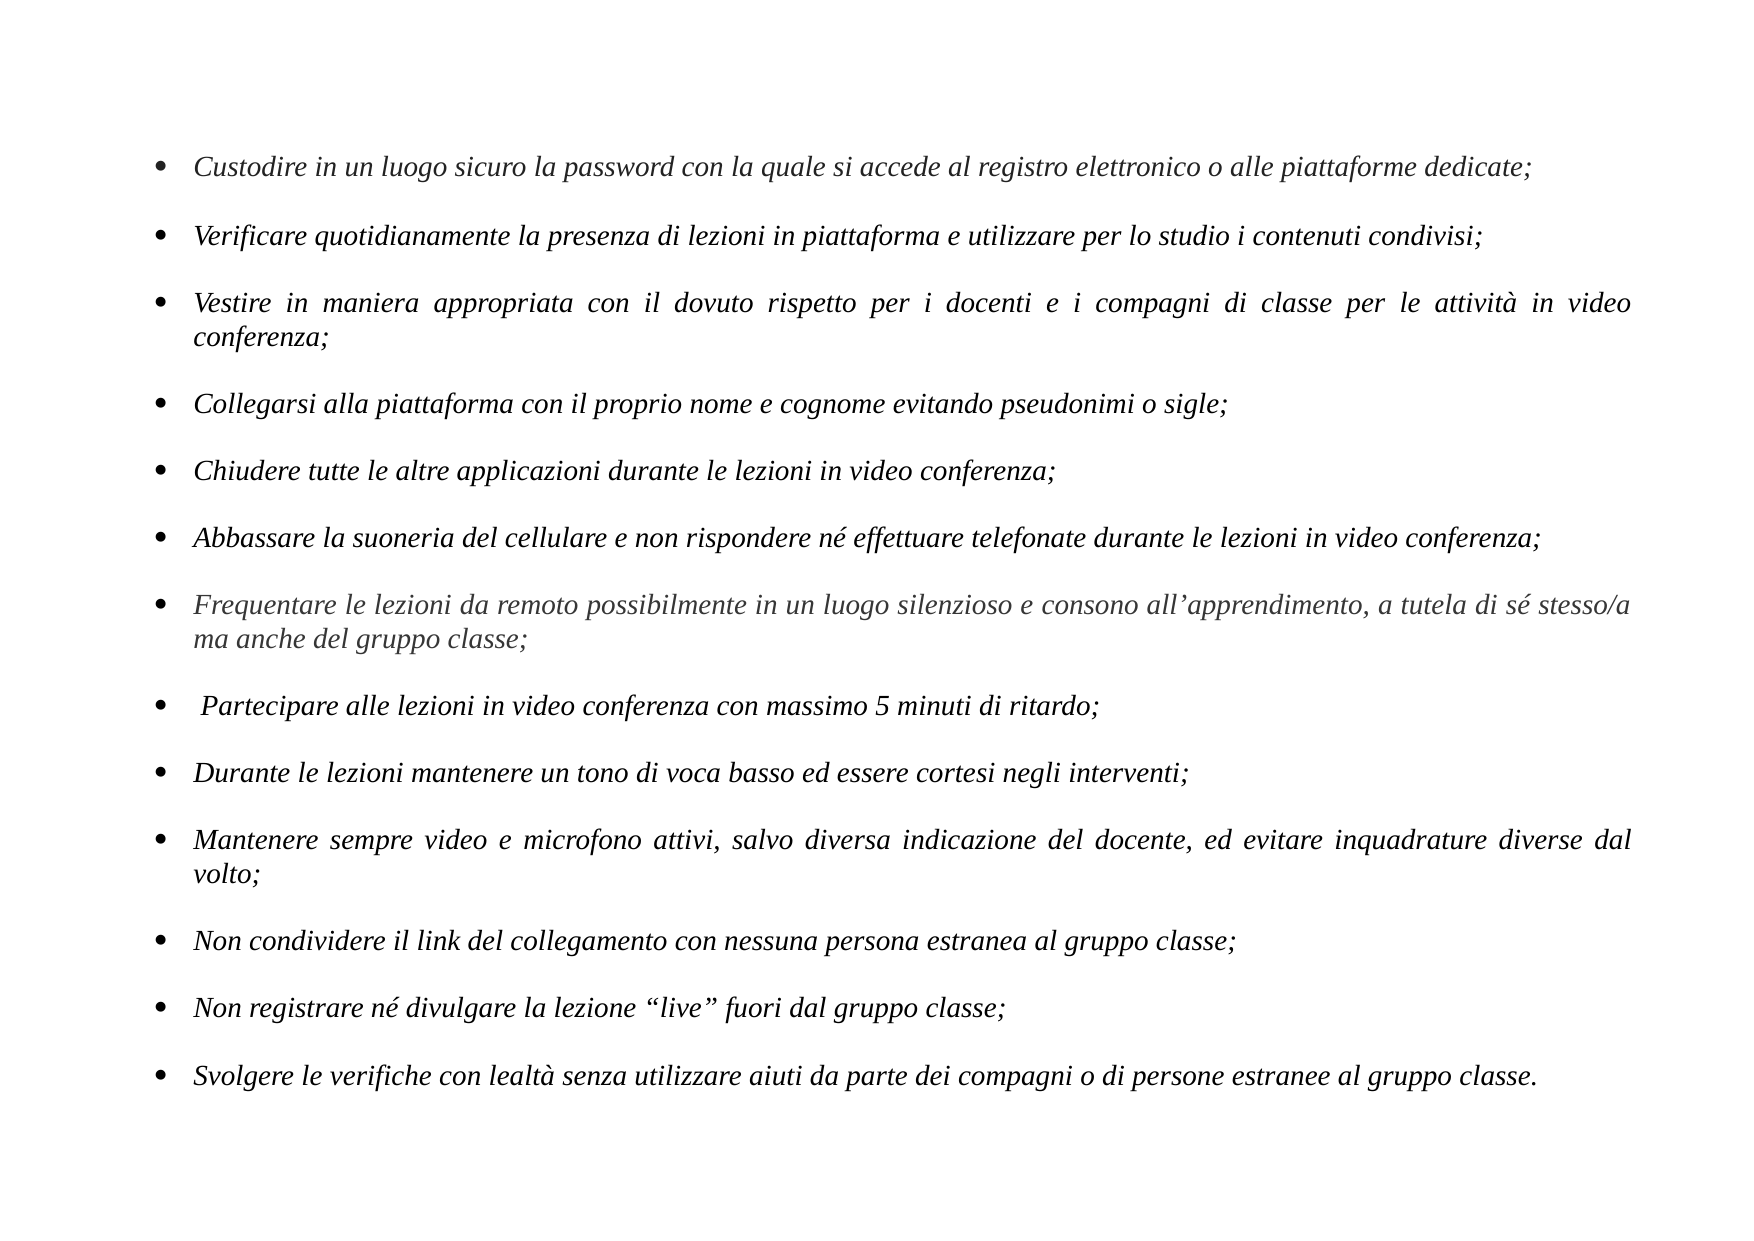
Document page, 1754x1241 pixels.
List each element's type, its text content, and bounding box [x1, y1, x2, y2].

list Chiudere tutte le altre applicazioni durante le lezioni in video conferenza; [156, 453, 1636, 487]
list Collegarsi alla piattaforma con il proprio nome e cognome evitando pseudonimi o sigle; [156, 386, 1636, 419]
list Partecipare alle lezioni in video conferenza con massimo 5 minuti di ritardo; [156, 688, 1636, 722]
list Non registrare né divulgare la lezione “live” fuori dal gruppo classe; [156, 990, 1636, 1024]
list Frequentare le lezioni da remoto possibilmente in un luogo silenzioso e consono all’apprendimento, a tutela di sé stesso/a ma anche del gruppo classe; [156, 587, 1636, 654]
list Svolgere le verifiche con lealtà senza utilizzare aiuti da parte dei compagni o di persone estranee al gruppo classe. [156, 1058, 1636, 1091]
list Custodire in un luogo sicuro la password con la quale si accede al registro elettronico o alle piattaforme dedicate; [156, 149, 1636, 182]
list Non condividere il link del collegamento con nessuna persona estranea al gruppo classe; [156, 923, 1636, 957]
list Vestire in maniera appropriata con il dovuto rispetto per i docenti e i compagni di classe per le attività in video conferenza; [156, 285, 1636, 352]
list Mantenere sempre video e microfono attivi, salvo diversa indicazione del docente, ed evitare inquadrature diverse dal volto; [156, 822, 1636, 890]
list Verificare quotidianamente la presenza di lezioni in piattaforma e utilizzare per lo studio i contenuti condivisi; [156, 218, 1636, 252]
list Abbassare la suoneria del cellulare e non rispondere né effettuare telefonate durante le lezioni in video conferenza; [156, 520, 1636, 554]
list Durante le lezioni mantenere un tono di voca basso ed essere cortesi negli interventi; [156, 755, 1636, 789]
